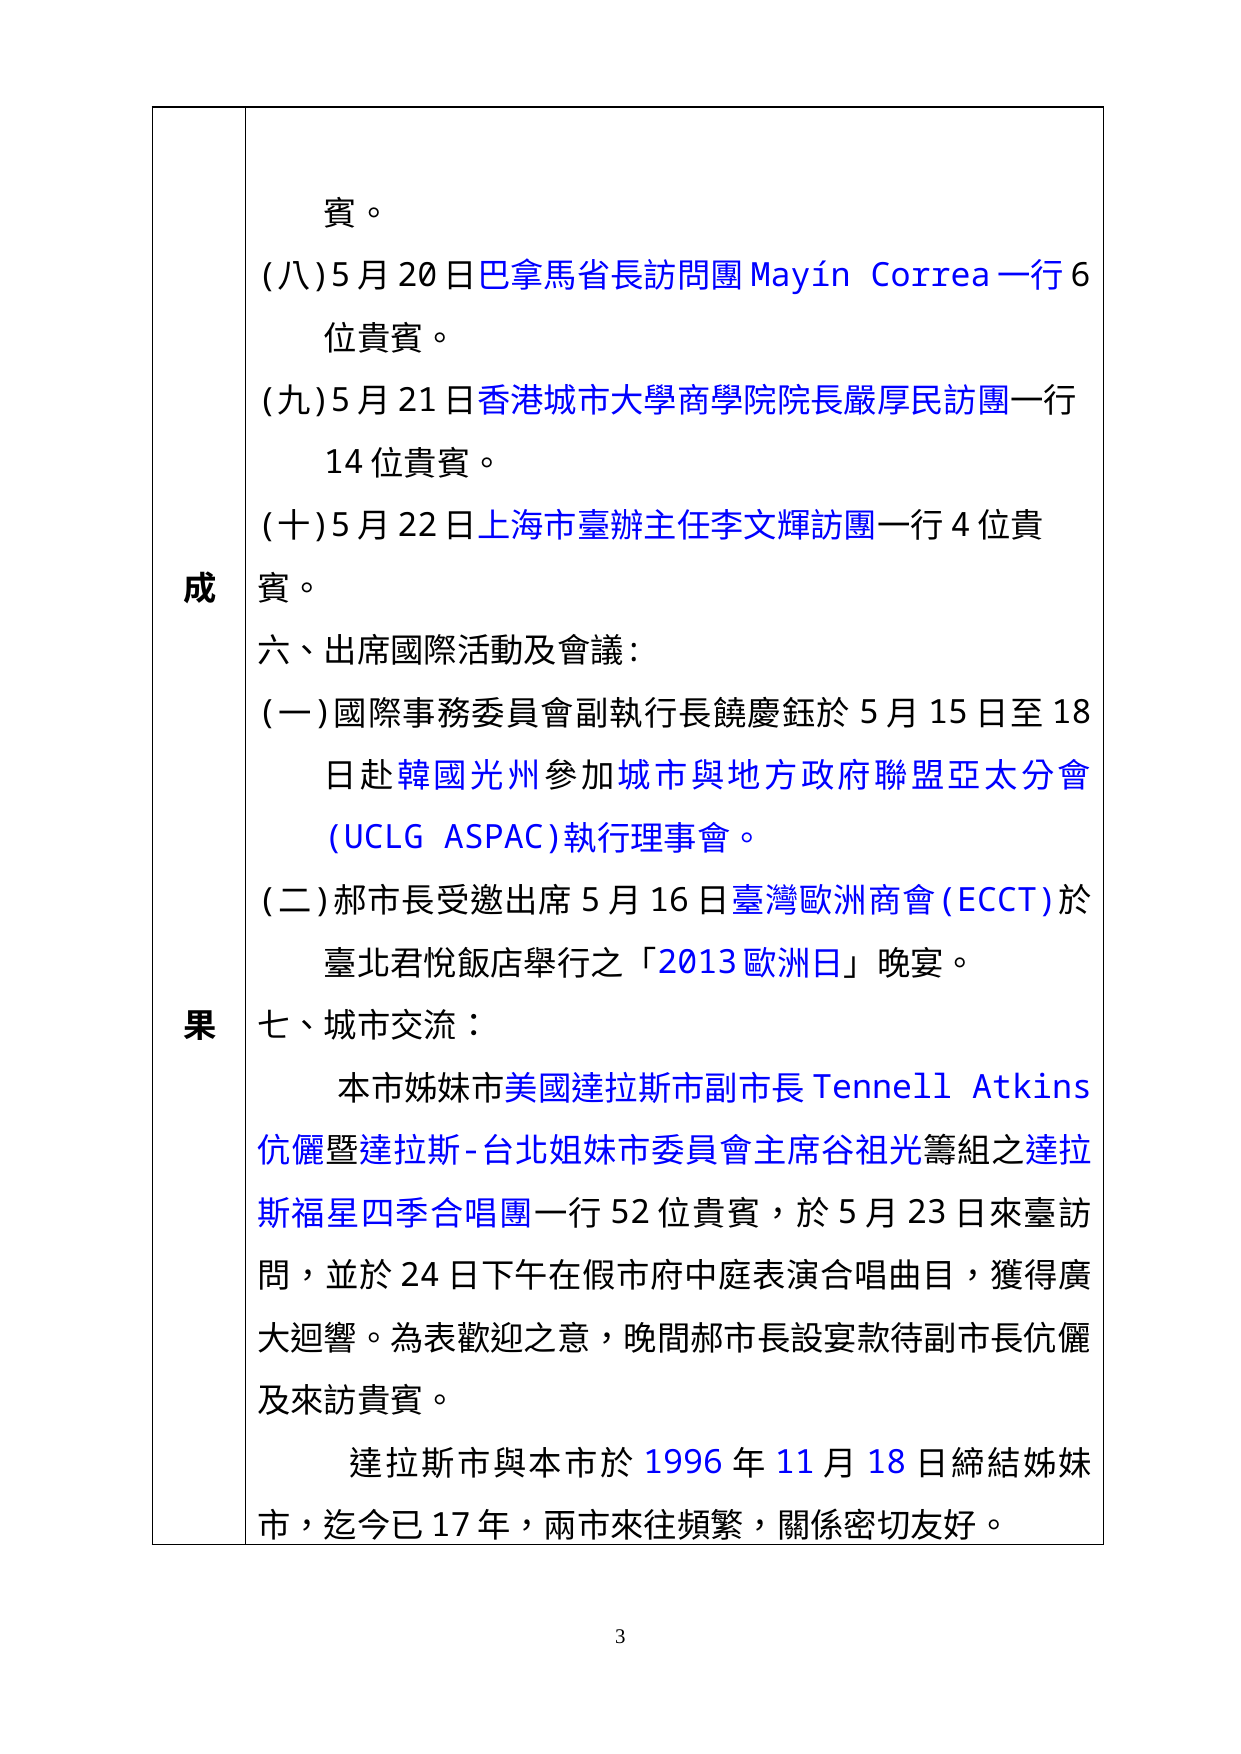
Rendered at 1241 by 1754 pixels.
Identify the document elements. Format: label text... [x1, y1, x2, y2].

table_cell 成 果 [153, 108, 245, 1544]
table_cell 賓。 (八)5月20日巴拿馬省長訪問團Mayín Correa一行6位貴賓。 (九)5月21日香港城市大學商學院院長嚴厚民訪團一行14位貴賓。 (十)5月22日上海市臺辦主任李文輝訪團一行4位貴賓。 六、出席國際活動及會議: (一)國際事務委員會副執行長饒慶鈺於5月15日至18日赴韓國光州參加城市與地方政府聯盟亞太分會(UCLG ASPAC)執行理事會。 (二)郝市長受邀出席5月16日臺灣歐洲商會(ECCT)於臺北君悅飯店舉行之「2013歐洲日」晚宴。 七、城市交流： 本市姊妹市美國達拉斯市副市長Tennell Atkins伉儷暨達拉斯-台北姐妹市委員會主席谷祖光籌組之達拉斯福星四季合唱團一行52位貴賓，於5月23日來臺訪問，並於24日下午在假市府中庭表演合唱曲目，獲得廣大迴響。為表歡迎之意，晚間郝市長設宴款待副市長伉儷及來訪貴賓。 達拉斯市與本市於1996年11月18日締結姊妹市，迄今已17年，兩市來往頻繁，關係密切友好。 [246, 108, 1103, 1544]
